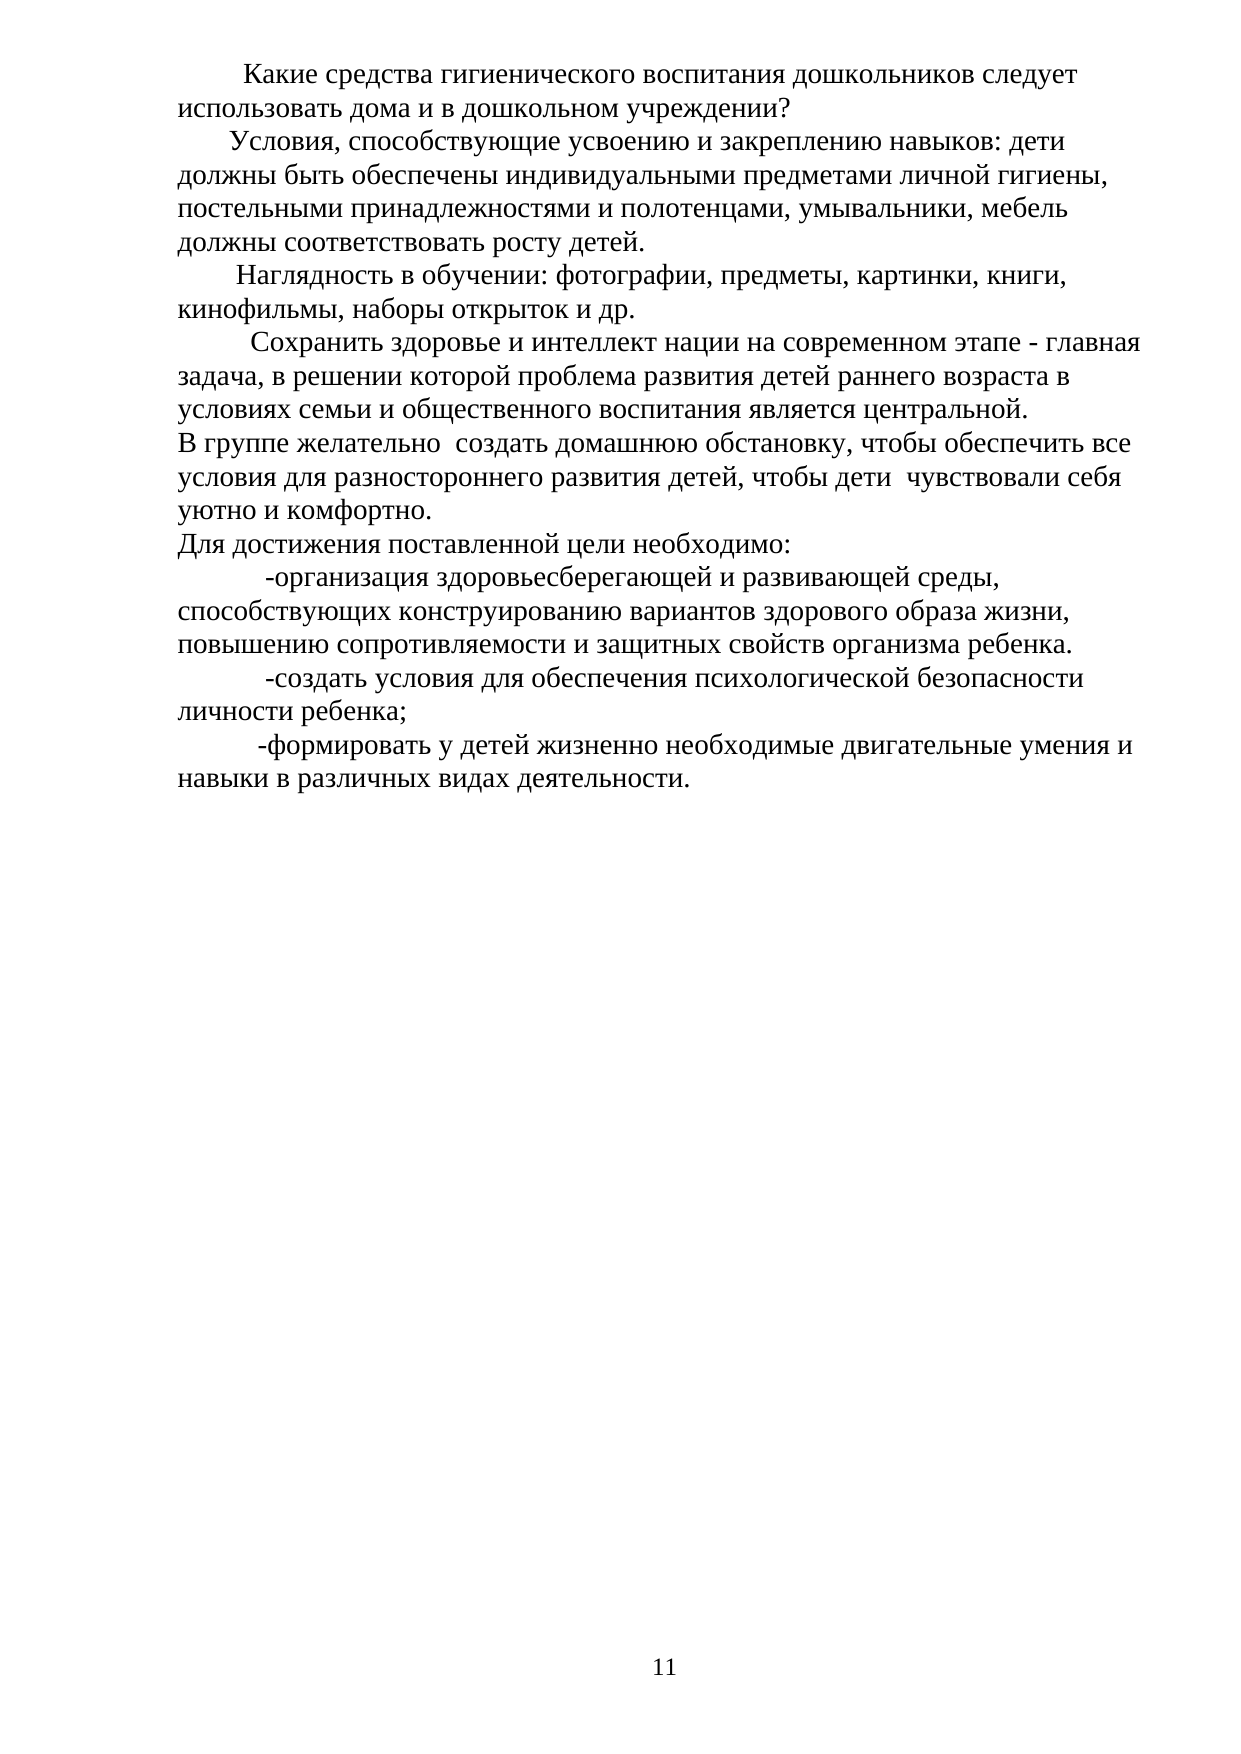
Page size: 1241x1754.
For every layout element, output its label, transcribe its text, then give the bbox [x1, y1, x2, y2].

text В группе желательно создать домашнюю обстановку, чтобы обеспечить все условия для разностороннего развития детей, чтобы дети чувствовали себя уютно и комфортно. [177, 425, 1152, 526]
text Условия, способствующие усвоению и закреплению навыков: дети должны быть обеспечены индивидуальными предметами личной гигиены, постельными принадлежностями и полотенцами, умывальники, мебель должны соответствовать росту детей. [177, 123, 1152, 257]
text Наглядность в обучении: фотографии, предметы, картинки, книги, кинофильмы, наборы открыток и др. [177, 257, 1152, 324]
text Какие средства гигиенического воспитания дошкольников следует использовать дома и в дошкольном учреждении? [177, 56, 1152, 123]
text Для достижения поставленной цели необходимо: [177, 526, 1152, 559]
text -создать условия для обеспечения психологической безопасности личности ребенка; [177, 660, 1152, 727]
text -организация здоровьесберегающей и развивающей среды, способствующих конструированию вариантов здорового образа жизни, повышению сопротивляемости и защитных свойств организма ребенка. [177, 559, 1152, 660]
text Сохранить здоровье и интеллект нации на современном этапе - главная задача, в решении которой проблема развития детей раннего возраста в условиях семьи и общественного воспитания является центральной. [177, 324, 1152, 425]
text -формировать у детей жизненно необходимые двигательные умения и навыки в различных видах деятельности. [177, 727, 1152, 794]
